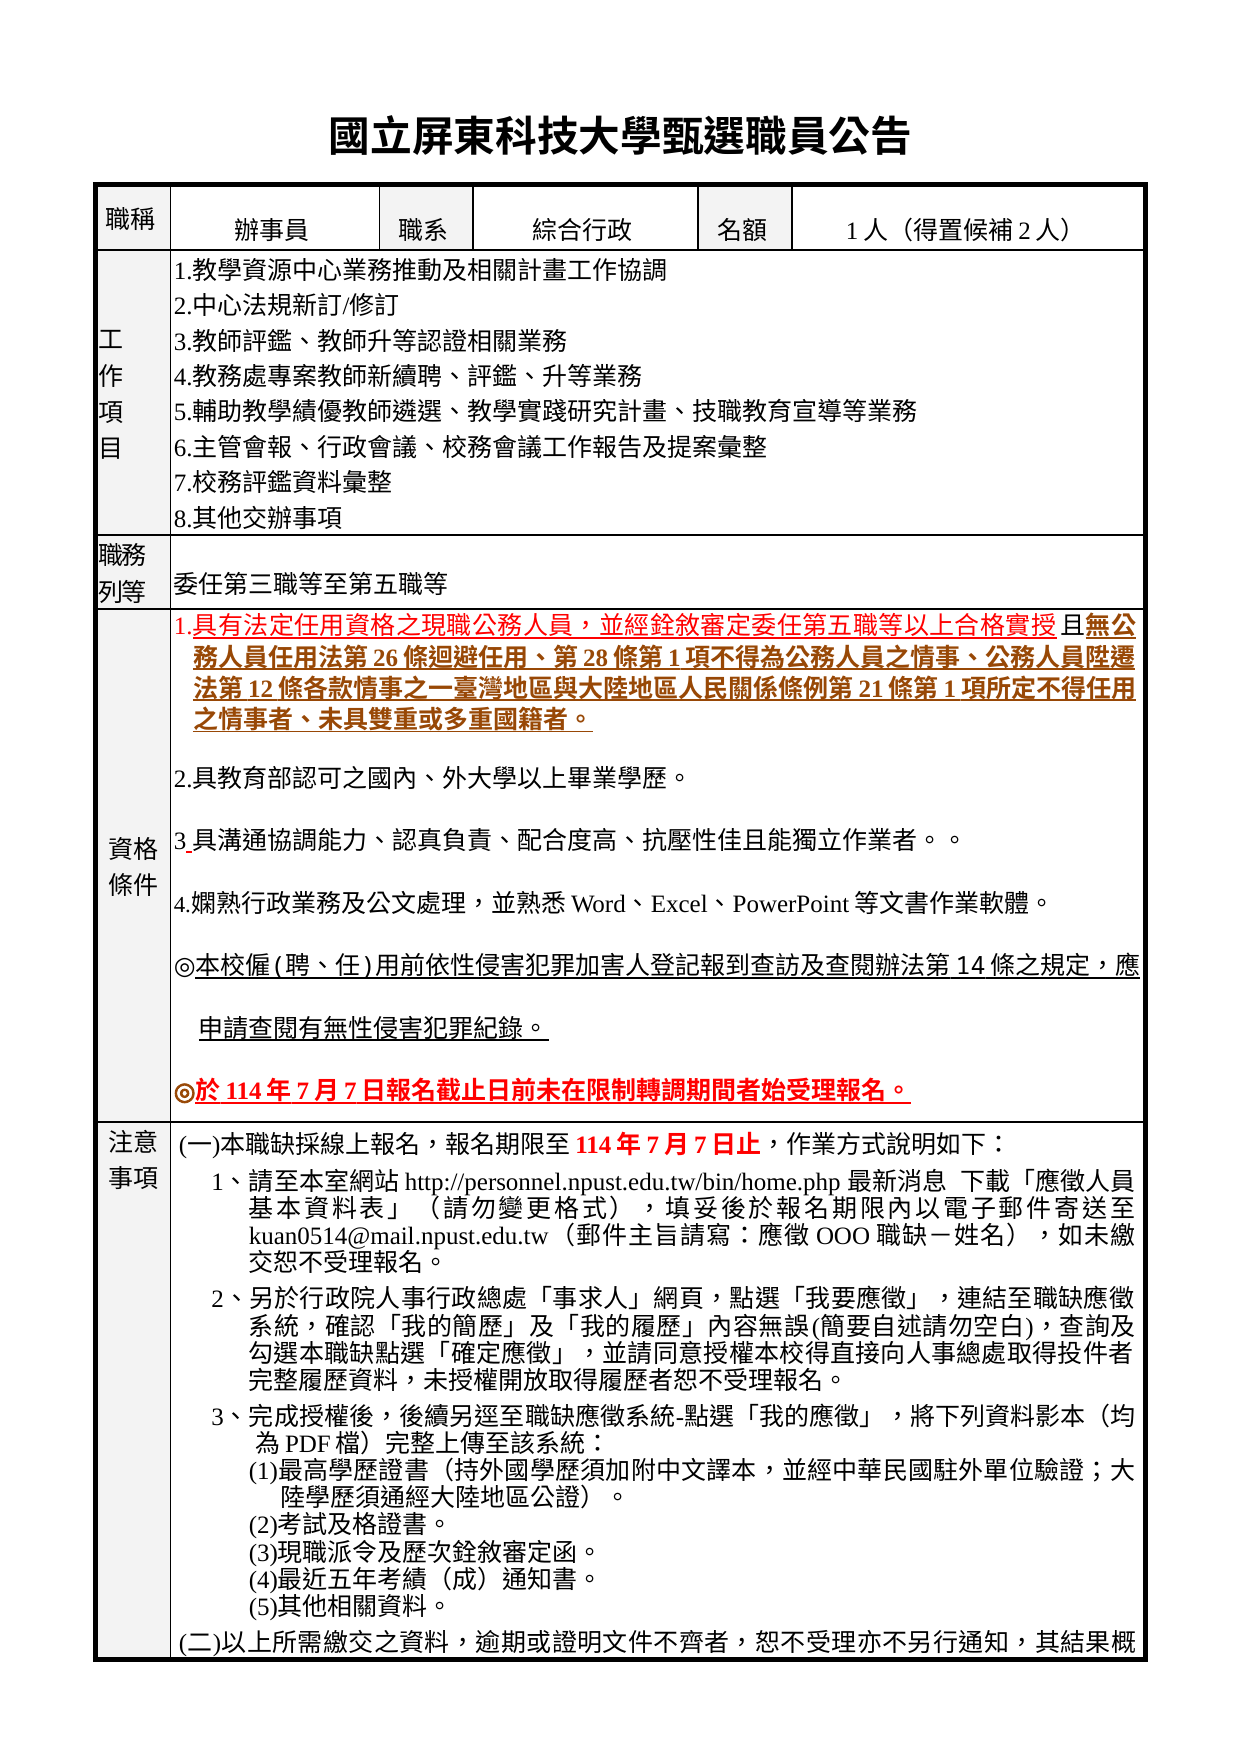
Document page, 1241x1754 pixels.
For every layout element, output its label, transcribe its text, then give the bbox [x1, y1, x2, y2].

table_cell (一)本職缺採線上報名，報名期限至114年7月7日止，作業方式說明如下： 1、請至本室網站http://personnel.npust.edu.tw/bin/home.php 最新消息 下載「應徵人員基本資料表」（請勿變更格式），填妥後於報名期限內以電子郵件寄送至 kuan0514@mail.npust.edu.tw（郵件主旨請寫：應徵OOO職缺－姓名），如未繳交恕不受理報名。 2、另於行政院人事行政總處「事求人」網頁，點選「我要應徵」，連結至職缺應徵系統，確認「我的簡歷」及「我的履歷」內容無誤(簡要自述請勿空白)，查詢及勾選本職缺點選「確定應徵」，並請同意授權本校得直接向人事總處取得投件者完整履歷資料，未授權開放取得履歷者恕不受理報名。 3、完成授權後，後續另逕至職缺應徵系統-點選「我的應徵」，將下列資料影本（均為PDF檔）完整上傳至該系統： (1)最高學歷證書（持外國學歷須加附中文譯本，並經中華民國駐外單位驗證；大陸學歷須通經大陸地區公證）。 (2)考試及格證書。 (3)現職派令及歷次銓敘審定函。 (4)最近五年考績（成）通知書。 (5)其他相關資料。 (二)以上所需繳交之資料，逾期或證明文件不齊者，恕不受理亦不另行通知，其結果概 [171, 1123, 1143, 1657]
table_cell 委任第三職等至第五職等 [171, 536, 1143, 608]
table_header 職稱 [98, 187, 170, 249]
table_cell 職務 列等 [98, 536, 170, 608]
table_cell 1.教學資源中心業務推動及相關計畫工作協調 2.中心法規新訂/修訂 3.教師評鑑、教師升等認證相關業務 4.教務處專案教師新續聘、評鑑、升等業務 5.輔助教學績優教師遴選、教學實踐研究計畫、技職教育宣導等業務 6.主管會報、行政會議、校務會議工作報告及提案彙整 7.校務評鑑資料彙整 8.其他交辦事項 [171, 251, 1143, 534]
table_header 1人（得置候補2人） [793, 187, 1143, 249]
table_cell 1.具有法定任用資格之現職公務人員，並經銓敘審定委任第五職等以上合格實授且無公務人員任用法第26條迴避任用、第28條第1項不得為公務人員之情事、公務人員陞遷法第12條各款情事之一臺灣地區與大陸地區人民關係條例第21條第1項所定不得任用之情事者、未具雙重或多重國籍者。 2.具教育部認可之國內、外大學以上畢業學歷。 3 具溝通協調能力、認真負責、配合度高、抗壓性佳且能獨立作業者。。 4.嫻熟行政業務及公文處理，並熟悉Word、Excel、PowerPoint等文書作業軟體。 ◎本校僱(聘、任)用前依性侵害犯罪加害人登記報到查訪及查閱辦法第14條之規定，應申請查閱有無性侵害犯罪紀錄。 ◎於114年7月7日報名截止日前未在限制轉調期間者始受理報名。 [171, 610, 1143, 1121]
text 國立屏東科技大學甄選職員公告 [89, 103, 1152, 163]
table_header 辦事員 [171, 187, 379, 249]
table_header 綜合行政 [474, 187, 697, 249]
table_cell 工 作 項 目 [98, 251, 170, 534]
table_header 名額 [699, 187, 791, 249]
table_header 職系 [380, 187, 472, 249]
table_cell 注意事項 [98, 1123, 170, 1657]
table_cell 資格條件 [98, 610, 170, 1121]
